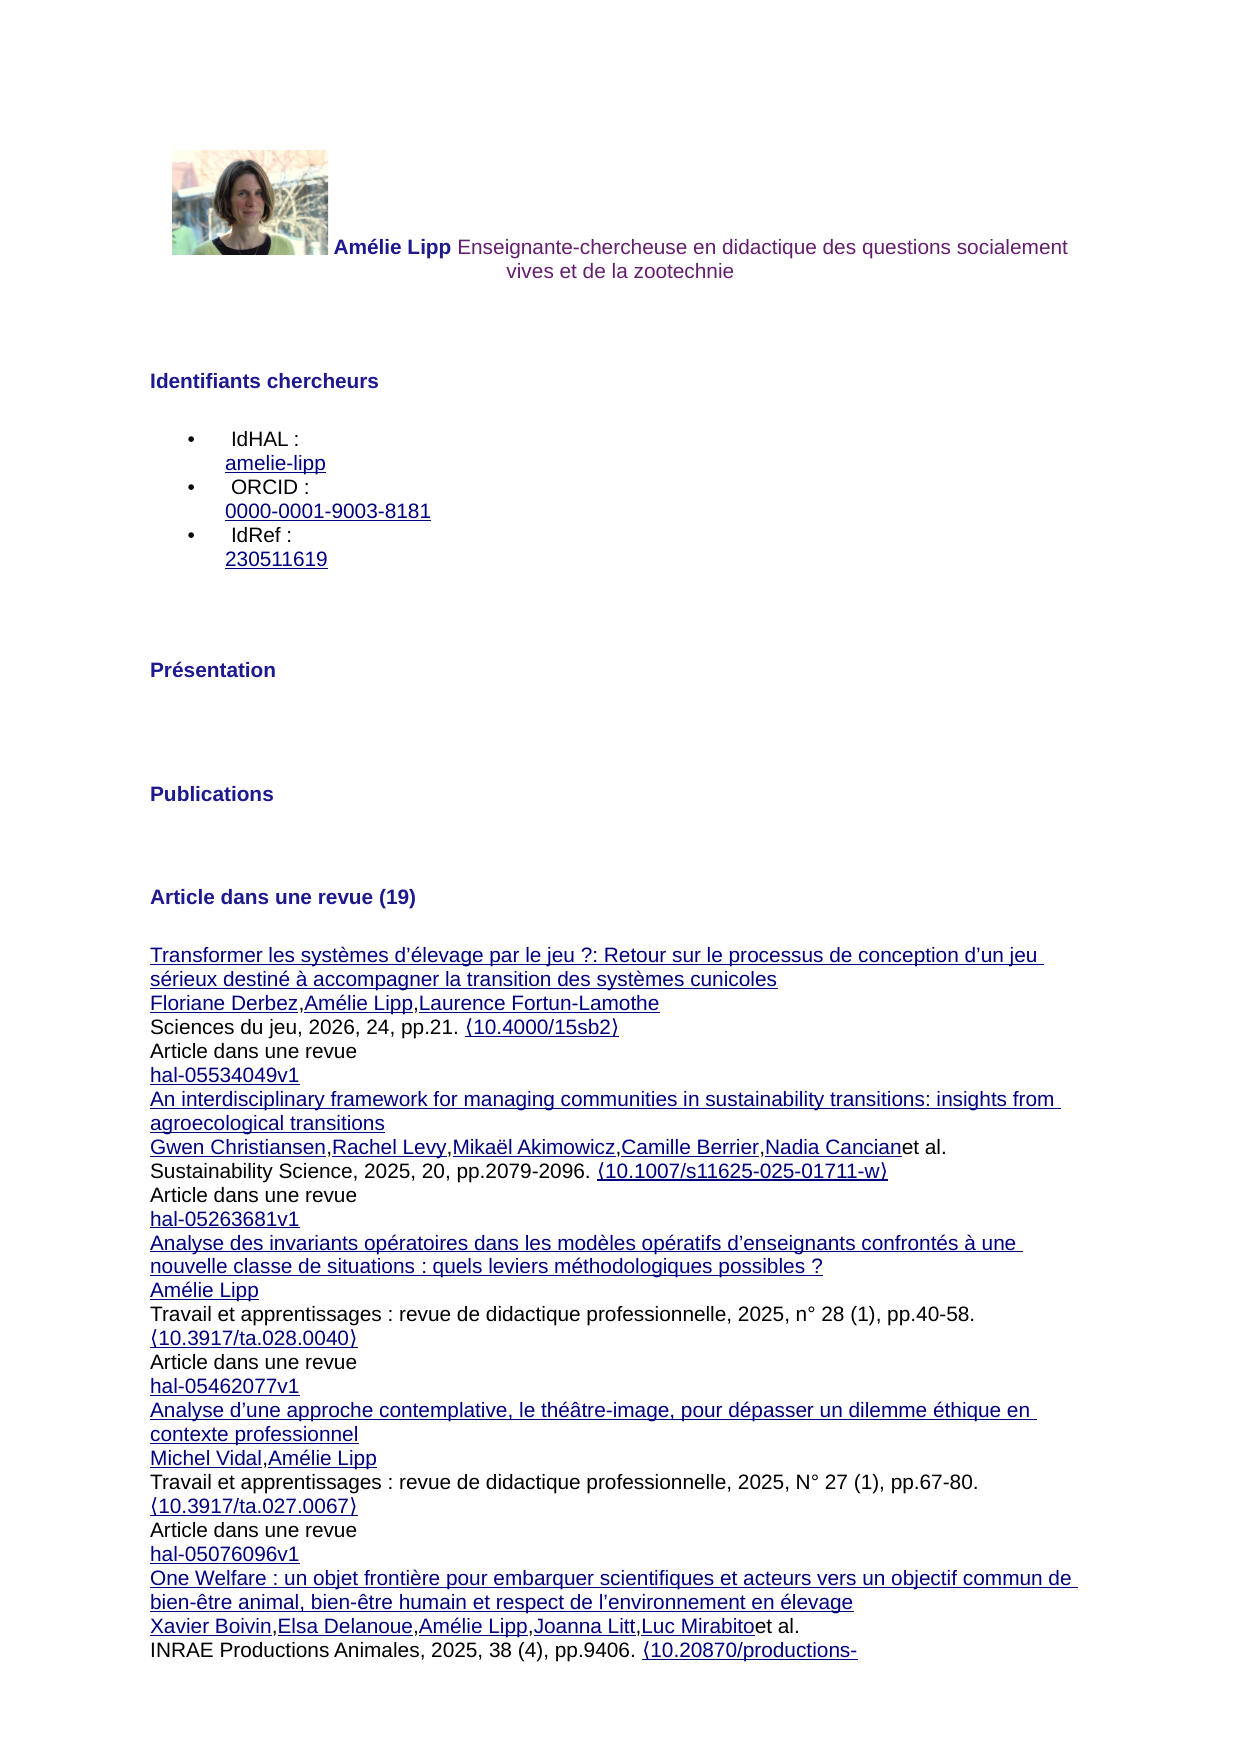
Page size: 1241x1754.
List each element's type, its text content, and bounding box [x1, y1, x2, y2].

table_cell Analyse des invariants opératoires dans les modèles opératifs d’enseignants confrontés à une nouvelle classe de situations : quels leviers méthodologiques possibles ? Amélie Lipp Travail et apprentissages : revue de didactique professionnelle, 2025, n° 28 (1), pp.40-58. ⟨10.3917/ta.028.0040⟩ Article dans une revue hal-05462077v1 [150, 1230, 1090, 1398]
subtitle Article dans une revue (19) [150, 884, 1090, 908]
table_cell An interdisciplinary framework for managing communities in sustainability transitions: insights from agroecological transitions Gwen Christiansen,Rachel Levy,Mikaël Akimowicz,Camille Berrier,Nadia Cancianet al. Sustainability Science, 2025, 20, pp.2079-2096. ⟨10.1007/s11625-025-01711-w⟩ Article dans une revue hal-05263681v1 [150, 1087, 1090, 1230]
list IdHAL : [187, 427, 1090, 451]
list amelie-lipp [187, 451, 1090, 475]
table_cell Analyse d’une approche contemplative, le théâtre-image, pour dépasser un dilemme éthique en contexte professionnel Michel Vidal,Amélie Lipp Travail et apprentissages : revue de didactique professionnelle, 2025, N° 27 (1), pp.67-80. ⟨10.3917/ta.027.0067⟩ Article dans une revue hal-05076096v1 [150, 1398, 1090, 1566]
list IdRef : [187, 523, 1090, 547]
subtitle Publications [150, 781, 1090, 805]
picture [172, 150, 329, 255]
list 0000-0001-9003-8181 [187, 499, 1090, 523]
table_cell One Welfare : un objet frontière pour embarquer scientifiques et acteurs vers un objectif commun de bien-être animal, bien-être humain et respect de l’environnement en élevage Xavier Boivin,Elsa Delanoue,Amélie Lipp,Joanna Litt,Luc Mirabitoet al. INRAE Productions Animales, 2025, 38 (4), pp.9406. ⟨10.20870/productions- [150, 1566, 1090, 1662]
subtitle Amélie Lipp Enseignante-chercheuse en didactique des questions socialement vives et de la zootechnie [150, 150, 1090, 282]
table_header Transformer les systèmes d’élevage par le jeu ?: Retour sur le processus de conception d’un jeu sérieux destiné à accompagner la transition des systèmes cunicoles Floriane Derbez,Amélie Lipp,Laurence Fortun-Lamothe Sciences du jeu, 2026, 24, pp.21. ⟨10.4000/15sb2⟩ Article dans une revue hal-05534049v1 [150, 943, 1090, 1087]
list 230511619 [187, 547, 1090, 571]
subtitle Présentation [150, 657, 1090, 681]
subtitle Identifiants chercheurs [150, 369, 1090, 393]
list ORCID : [187, 475, 1090, 499]
